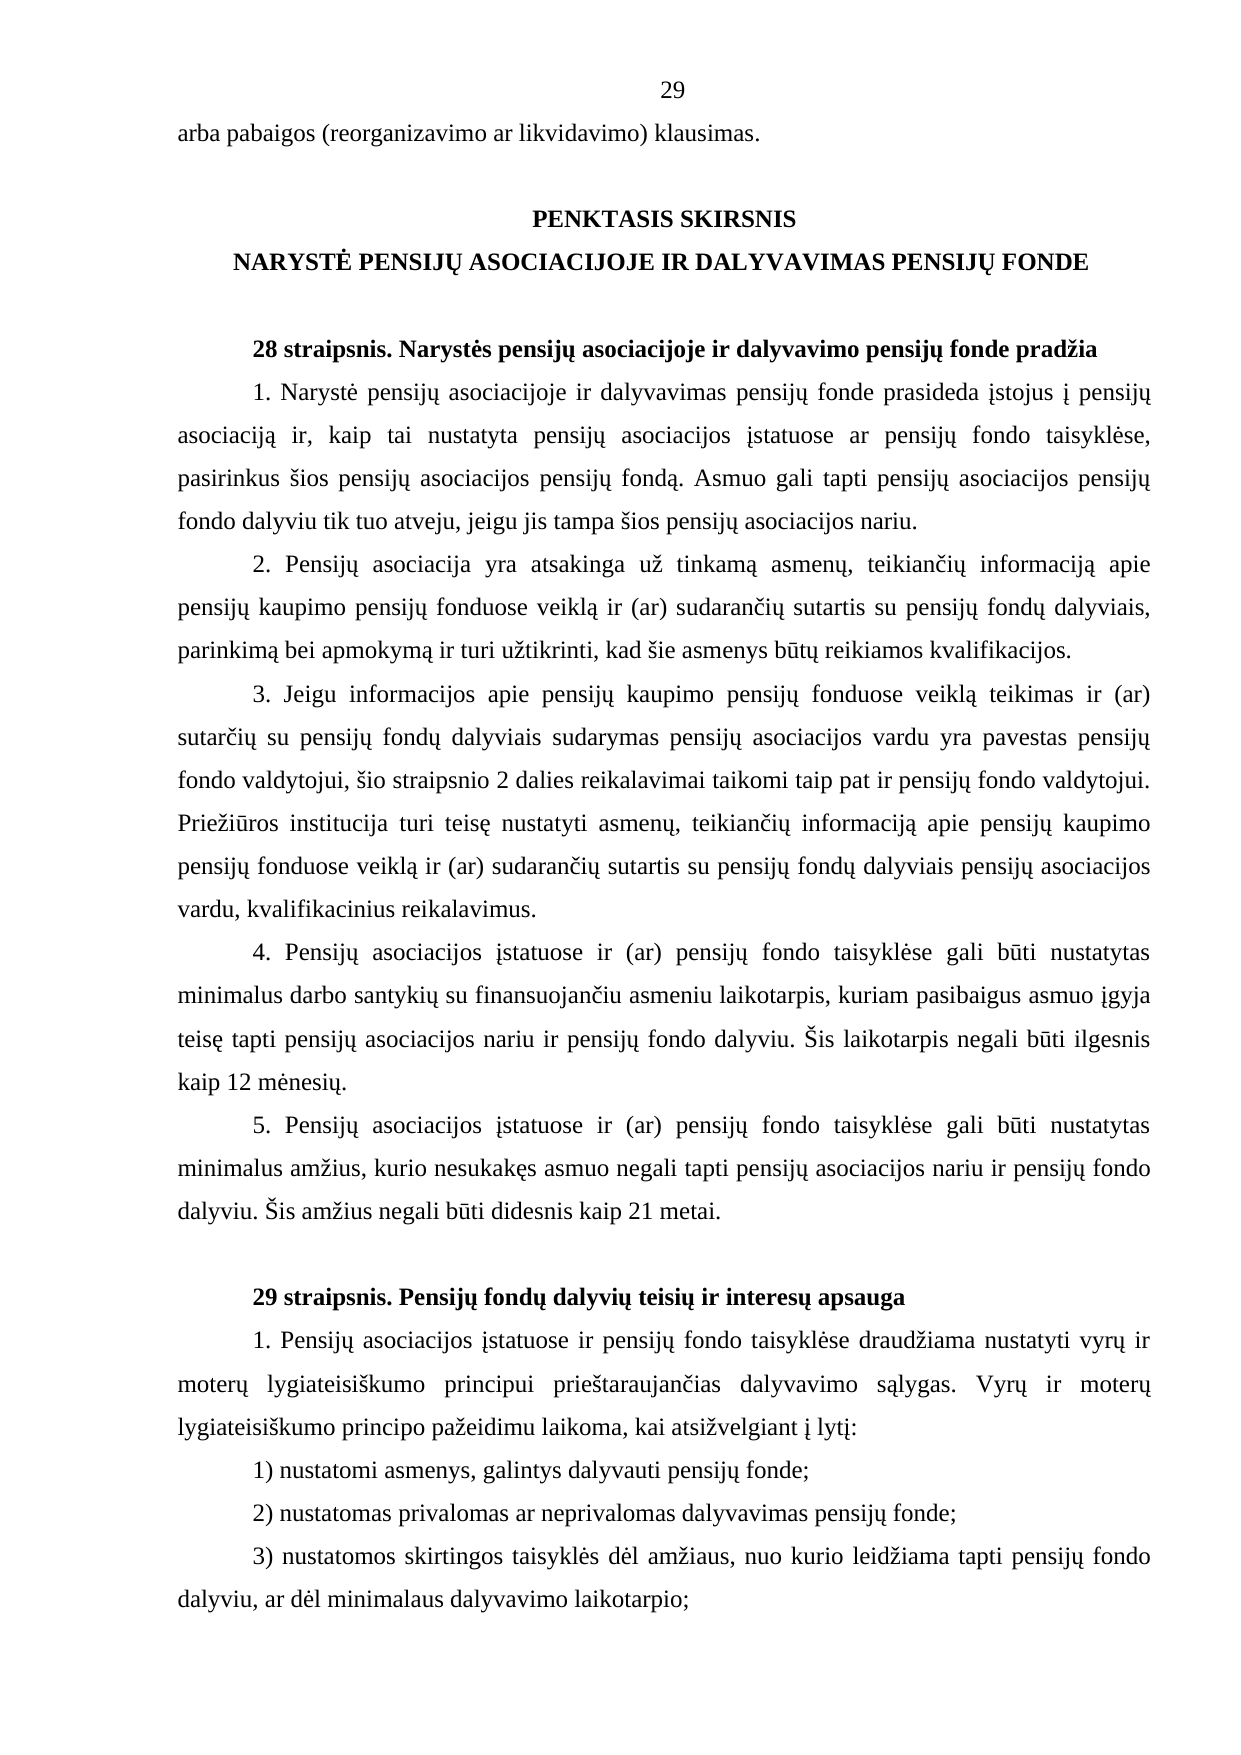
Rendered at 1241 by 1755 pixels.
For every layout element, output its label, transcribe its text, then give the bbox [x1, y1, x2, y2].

text 4. Pensijų asociacijos įstatuose ir (ar) pensijų fondo taisyklėse gali būti nustatytas minimalus darbo santykių su finansuojančiu asmeniu laikotarpis, kuriam pasibaigus asmuo įgyja teisę tapti pensijų asociacijos nariu ir pensijų fondo dalyviu. Šis laikotarpis negali būti ilgesnis kaip 12 mėnesių. [177, 937, 1152, 1096]
text PENKTASIS SKIRSNIS [177, 204, 1152, 233]
text arba pabaigos (reorganizavimo ar likvidavimo) klausimas. [177, 118, 1152, 147]
text 2) nustatomas privalomas ar neprivalomas dalyvavimas pensijų fonde; [177, 1498, 1152, 1527]
text 1) nustatomi asmenys, galintys dalyvauti pensijų fonde; [177, 1455, 1152, 1484]
text 1. Narystė pensijų asociacijoje ir dalyvavimas pensijų fonde prasideda įstojus į pensijų asociaciją ir, kaip tai nustatyta pensijų asociacijos įstatuose ar pensijų fondo taisyklėse, pasirinkus šios pensijų asociacijos pensijų fondą. Asmuo gali tapti pensijų asociacijos pensijų fondo dalyviu tik tuo atveju, jeigu jis tampa šios pensijų asociacijos nariu. [177, 377, 1152, 535]
text 3) nustatomos skirtingos taisyklės dėl amžiaus, nuo kurio leidžiama tapti pensijų fondo dalyviu, ar dėl minimalaus dalyvavimo laikotarpio; [177, 1541, 1152, 1613]
text 3. Jeigu informacijos apie pensijų kaupimo pensijų fonduose veiklą teikimas ir (ar) sutarčių su pensijų fondų dalyviais sudarymas pensijų asociacijos vardu yra pavestas pensijų fondo valdytojui, šio straipsnio 2 dalies reikalavimai taikomi taip pat ir pensijų fondo valdytojui. Priežiūros institucija turi teisę nustatyti asmenų, teikiančių informaciją apie pensijų kaupimo pensijų fonduose veiklą ir (ar) sudarančių sutartis su pensijų fondų dalyviais pensijų asociacijos vardu, kvalifikacinius reikalavimus. [177, 679, 1152, 923]
text 1. Pensijų asociacijos įstatuose ir pensijų fondo taisyklėse draudžiama nustatyti vyrų ir moterų lygiateisiškumo principui prieštaraujančias dalyvavimo sąlygas. Vyrų ir moterų lygiateisiškumo principo pažeidimu laikoma, kai atsižvelgiant į lytį: [177, 1326, 1152, 1441]
text NARYSTĖ PENSIJŲ ASOCIACIJOJE IR DALYVAVIMAS PENSIJŲ FONDE [177, 247, 1152, 319]
text 28 straipsnis. Narystės pensijų asociacijoje ir dalyvavimo pensijų fonde pradžia [177, 334, 1152, 362]
text 29 straipsnis. Pensijų fondų dalyvių teisių ir interesų apsauga [177, 1282, 1152, 1311]
text 5. Pensijų asociacijos įstatuose ir (ar) pensijų fondo taisyklėse gali būti nustatytas minimalus amžius, kurio nesukakęs asmuo negali tapti pensijų asociacijos nariu ir pensijų fondo dalyviu. Šis amžius negali būti didesnis kaip 21 metai. [177, 1110, 1152, 1225]
text 2. pensijų asociacija yra atsakinga už tinkamą asmenų, teikiančių informaciją apie pensijų kaupimo pensijų fonduose veiklą ir (ar) sudarančių sutartis su pensijų fondų dalyviais, parinkimą bei apmokymą ir turi užtikrinti, kad šie asmenys būtų reikiamos kvalifikacijos. [177, 549, 1152, 664]
